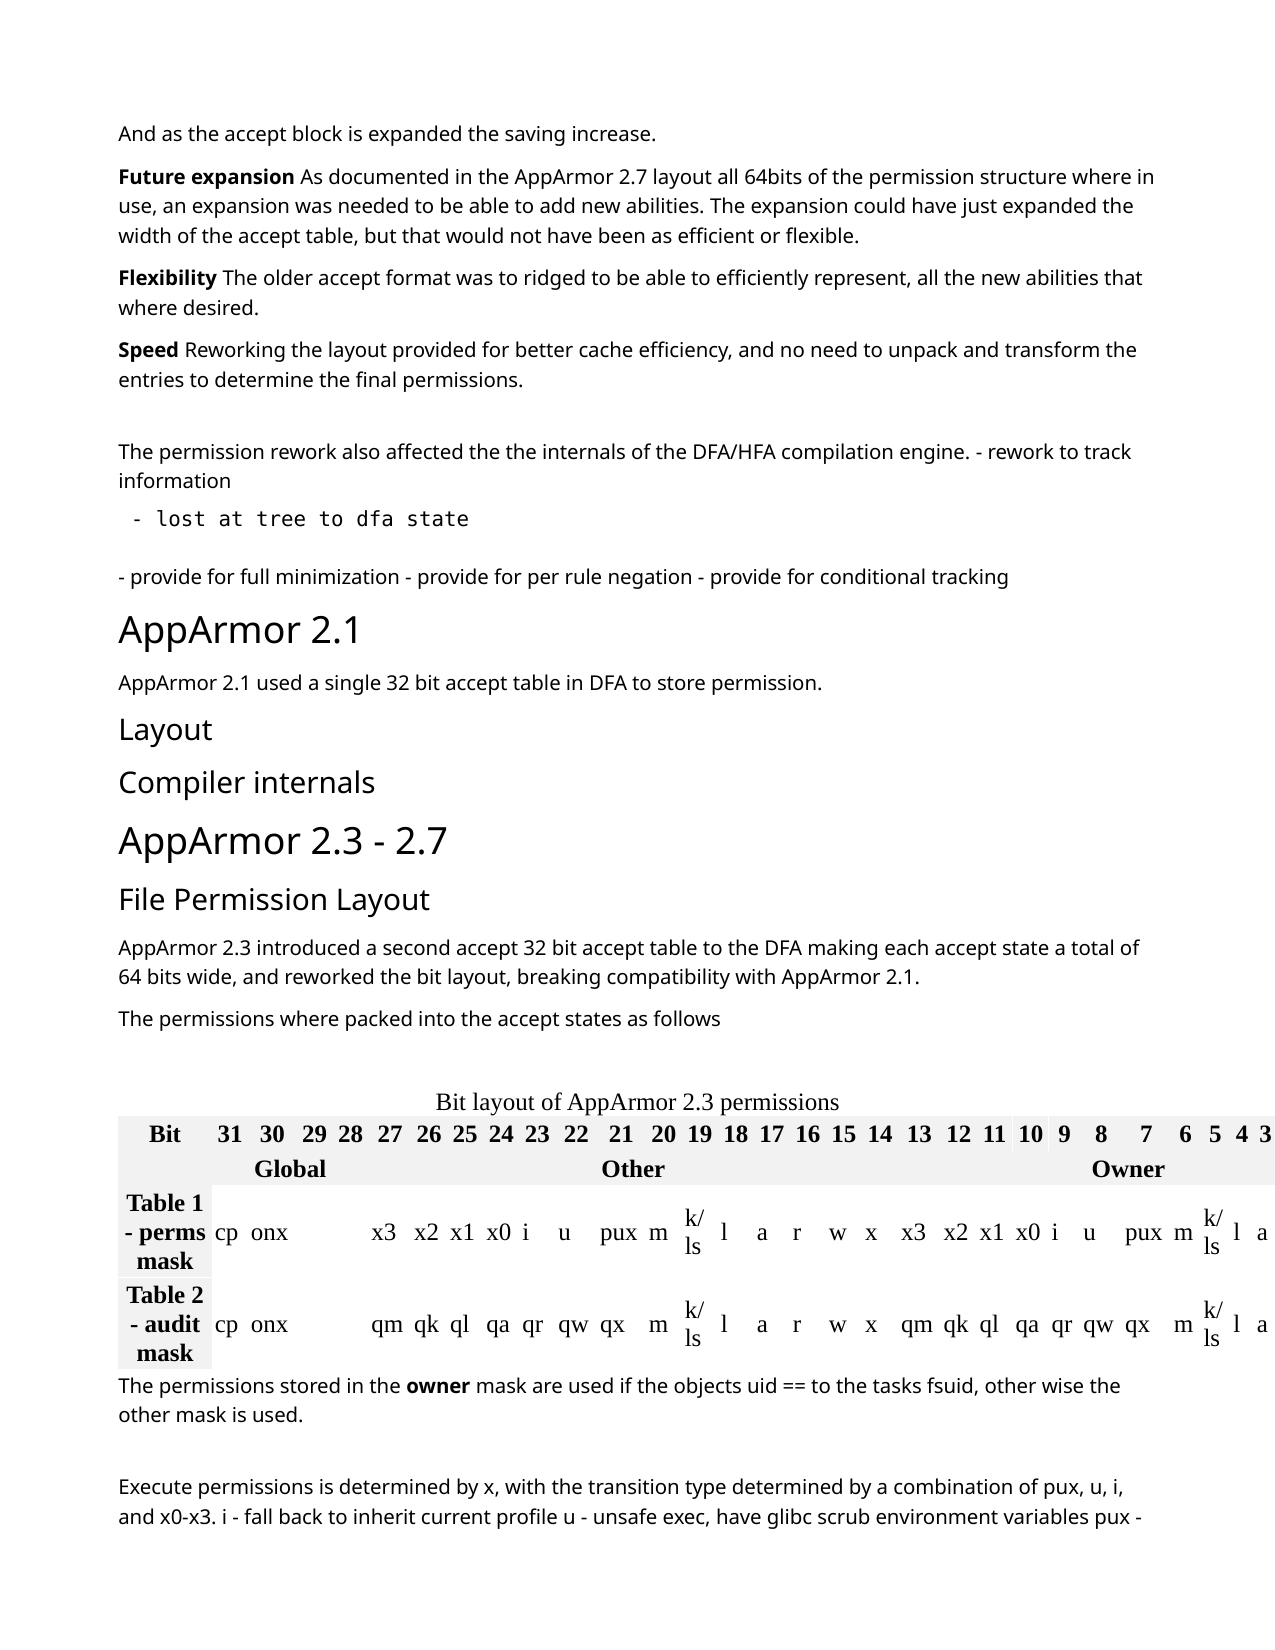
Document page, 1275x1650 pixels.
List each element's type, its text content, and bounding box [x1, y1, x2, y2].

table_cell qm [898, 1278, 940, 1369]
text Flexibility The older accept format was to ridged to be able to efficiently represent, all the new abilities that where desired. [118, 262, 1157, 321]
table_cell l [718, 1185, 754, 1277]
table_header 31 [212, 1116, 248, 1151]
table_header 23 [519, 1116, 555, 1151]
text And as the accept block is expanded the saving increase. [118, 118, 1157, 148]
table_header 3 [1254, 1116, 1275, 1151]
subtitle File Permission Layout [118, 878, 1157, 919]
table_cell qr [519, 1278, 555, 1369]
text - provide for full minimization - provide for per rule negation - provide for conditional tracking [118, 561, 1157, 591]
table_cell qw [1080, 1278, 1122, 1369]
table_header 27 [368, 1116, 411, 1151]
table_cell cp [212, 1278, 248, 1369]
text AppArmor 2.1 used a single 32 bit accept table in DFA to store permission. [118, 667, 1157, 696]
table_header 4 [1230, 1116, 1254, 1151]
table_cell m [1171, 1185, 1200, 1277]
table_cell pux [597, 1185, 646, 1277]
table_cell a [1254, 1278, 1275, 1369]
table_cell m [646, 1278, 682, 1369]
text Execute permissions is determined by x, with the transition type determined by a combination of pux, u, i, and x0-x3. i - fall back to inherit current profile u - unsafe exec, have glibc scrub environment variables pux [118, 1441, 1157, 1530]
table_cell x2 [940, 1185, 976, 1277]
subtitle AppArmor 2.1 [118, 603, 1157, 654]
table_header 20 [646, 1116, 682, 1151]
table_header 18 [718, 1116, 754, 1151]
text The permission rework also affected the the internals of the DFA/HFA compilation engine. - rework to track information [118, 406, 1157, 495]
text AppArmor 2.3 introduced a second accept 32 bit accept table to the DFA making each accept state a total of 64 bits wide, and reworked the bit layout, breaking compatibility with AppArmor 2.1. [118, 931, 1157, 991]
table_cell cp [212, 1185, 248, 1277]
table_header 5 [1200, 1116, 1230, 1151]
table_cell w [826, 1278, 862, 1369]
table_cell Global [212, 1151, 368, 1185]
table_cell qx [1122, 1278, 1171, 1369]
table_cell qx [597, 1278, 646, 1369]
table_cell qr [1049, 1278, 1080, 1369]
table_header 15 [826, 1116, 862, 1151]
table_cell i [1049, 1185, 1080, 1277]
table_cell x3 [898, 1185, 940, 1277]
table_cell x [862, 1278, 898, 1369]
table_cell k/ls [1200, 1185, 1230, 1277]
table_cell x0 [483, 1185, 519, 1277]
text The permissions stored in the owner mask are used if the objects uid == to the tasks fsuid, other wise the other mask is used. [118, 1369, 1157, 1429]
table_cell k/ls [682, 1278, 718, 1369]
table_header 10 [1013, 1116, 1048, 1151]
table_cell m [646, 1185, 682, 1277]
table_cell w [826, 1185, 862, 1277]
table_header 22 [555, 1116, 597, 1151]
table_cell onx [248, 1185, 296, 1277]
table_cell x [862, 1185, 898, 1277]
table_cell a [754, 1278, 790, 1369]
table_cell r [790, 1278, 826, 1369]
table_cell x3 [368, 1185, 411, 1277]
table_header 11 [976, 1116, 1012, 1151]
table_cell Owner [898, 1151, 1275, 1185]
table_cell i [519, 1185, 555, 1277]
subtitle Compiler internals [118, 762, 1157, 802]
table_cell [296, 1278, 332, 1369]
table_cell ql [447, 1278, 483, 1369]
table_header Bit [118, 1116, 212, 1151]
table_cell k/ls [682, 1185, 718, 1277]
table_cell l [1230, 1278, 1254, 1369]
table_cell qw [555, 1278, 597, 1369]
table_cell qk [940, 1278, 976, 1369]
table_cell Other [368, 1151, 898, 1185]
table_header 21 [597, 1116, 646, 1151]
table_cell l [1230, 1185, 1254, 1277]
table_header 30 [248, 1116, 296, 1151]
table_header 28 [332, 1116, 368, 1151]
table_cell pux [1122, 1185, 1171, 1277]
text Speed Reworking the layout provided for better cache efficiency, and no need to unpack and transform the entries to determine the final permissions. [118, 334, 1157, 393]
table_cell [332, 1185, 368, 1277]
table_cell Table 1 - perms mask [118, 1185, 212, 1277]
table_header 8 [1080, 1116, 1122, 1151]
table_cell ql [976, 1278, 1012, 1369]
table_header 14 [862, 1116, 898, 1151]
table_header 26 [411, 1116, 447, 1151]
table_cell u [1080, 1185, 1122, 1277]
table_header 24 [483, 1116, 519, 1151]
table_cell [332, 1278, 368, 1369]
table_header 6 [1171, 1116, 1200, 1151]
table_cell r [790, 1185, 826, 1277]
table_cell k/ls [1200, 1278, 1230, 1369]
table_cell qa [1013, 1278, 1048, 1369]
table_cell x2 [411, 1185, 447, 1277]
table_cell [296, 1185, 332, 1277]
text Future expansion As documented in the AppArmor 2.7 layout all 64bits of the permission structure where in use, an expansion was needed to be able to add new abilities. The expansion could have just expanded the width of the accept table, but that would not have been as efficient or flexible. [118, 160, 1157, 249]
table_header 12 [940, 1116, 976, 1151]
table_header 29 [296, 1116, 332, 1151]
table_cell qm [368, 1278, 411, 1369]
text The permissions where packed into the accept states as follows [118, 1003, 1157, 1033]
subtitle AppArmor 2.3 - 2.7 [118, 815, 1157, 866]
table_header 16 [790, 1116, 826, 1151]
table_cell qa [483, 1278, 519, 1369]
text - lost at tree to dfa state [118, 507, 1157, 531]
table_header 7 [1122, 1116, 1171, 1151]
table_cell x0 [1013, 1185, 1048, 1277]
table_cell a [1254, 1185, 1275, 1277]
text Bit layout of AppArmor 2.3 permissions [118, 1087, 1157, 1116]
table_cell l [718, 1278, 754, 1369]
table_header 13 [898, 1116, 940, 1151]
table_cell x1 [976, 1185, 1012, 1277]
table_cell a [754, 1185, 790, 1277]
table_header 19 [682, 1116, 718, 1151]
table_cell Table 2 - audit mask [118, 1278, 212, 1369]
table_header 25 [447, 1116, 483, 1151]
table_header 17 [754, 1116, 790, 1151]
table_header 9 [1049, 1116, 1080, 1151]
table_cell qk [411, 1278, 447, 1369]
table_cell m [1171, 1278, 1200, 1369]
table_cell u [555, 1185, 597, 1277]
table_cell x1 [447, 1185, 483, 1277]
table_cell onx [248, 1278, 296, 1369]
subtitle Layout [118, 709, 1157, 749]
table_cell [118, 1151, 212, 1185]
